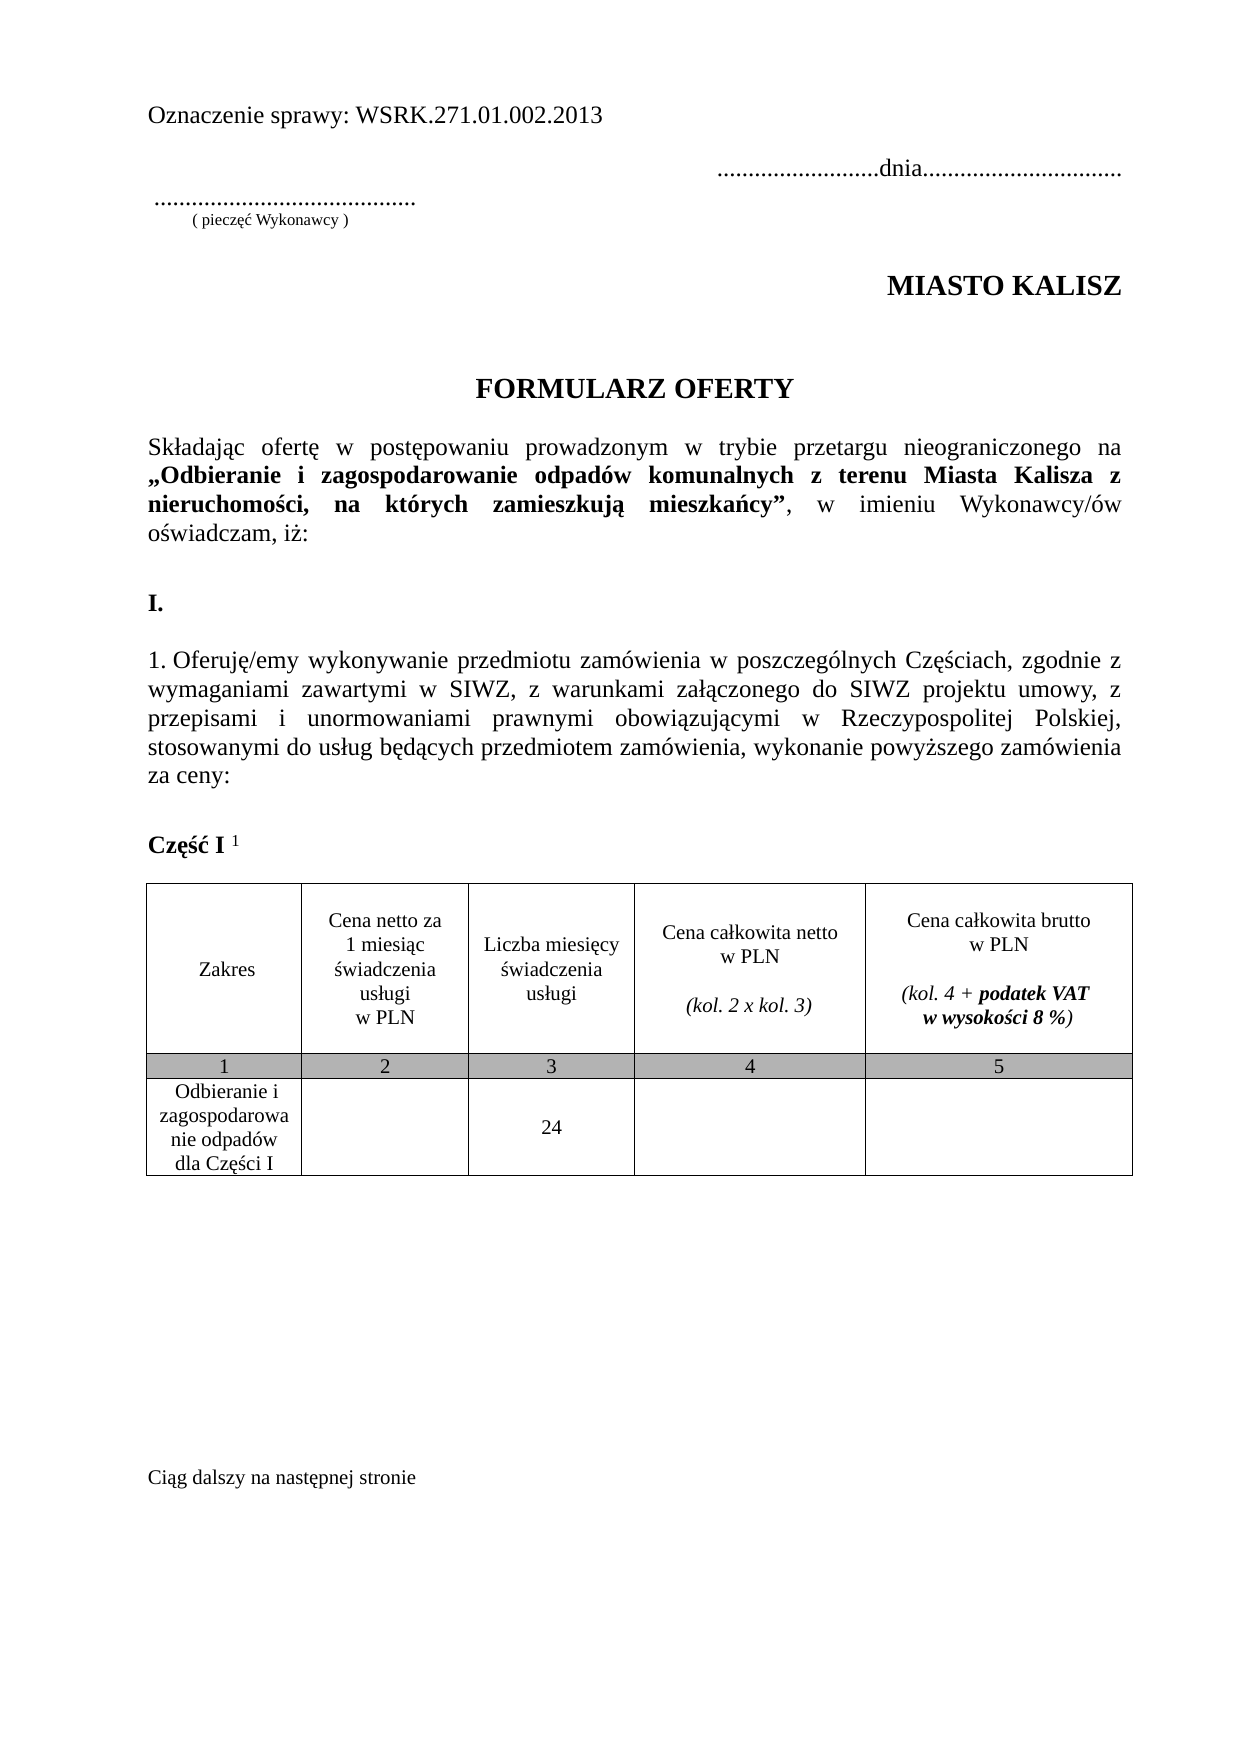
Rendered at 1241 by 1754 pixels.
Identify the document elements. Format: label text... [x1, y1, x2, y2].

table_cell [866, 1079, 1132, 1175]
table_cell 2 [302, 1054, 468, 1078]
table_cell 24 [469, 1079, 634, 1175]
text Część I 1 [148, 831, 1122, 859]
table_header Cena całkowita netto w PLN (kol. 2 x kol. 3) [635, 884, 865, 1053]
table_header Cena netto za 1 miesiąc świadczenia usługi w PLN [302, 884, 468, 1053]
table_cell 4 [635, 1054, 865, 1078]
text .......................................... [154, 182, 1122, 210]
subtitle FORMULARZ OFERTY [148, 371, 1122, 405]
text 1. Oferuję/emy wykonywanie przedmiotu zamówienia w poszczególnych Częściach, zgodnie z wymaganiami zawartymi w SIWZ, z warunkami załączonego do SIWZ projektu umowy, z przepisami i unormowaniami prawnymi obowiązującymi w Rzeczypospolitej Polskiej, stosowanymi do usług będących przedmiotem zamówienia, wykonanie powyższego zamówienia za ceny: [148, 646, 1122, 789]
text Ciąg dalszy na następnej stronie [148, 1465, 1122, 1489]
table_cell [635, 1079, 865, 1175]
text Składając ofertę w postępowaniu prowadzonym w trybie przetargu nieograniczonego na „Odbieranie i zagospodarowanie odpadów komunalnych z terenu Miasta Kalisza z nieruchomości, na których zamieszkują mieszkańcy”, w imieniu Wykonawcy/ów oświadczam, iż: [148, 432, 1122, 547]
text I. [148, 588, 1122, 617]
table_cell 5 [866, 1054, 1132, 1078]
text ( pieczęć Wykonawcy ) [154, 210, 1122, 239]
text ..........................dnia................................ [148, 153, 1122, 182]
table_header Zakres [147, 884, 301, 1053]
text MIASTO KALISZ [154, 268, 1122, 301]
table_header Liczba miesięcy świadczenia usługi [469, 884, 634, 1053]
table_cell Odbieranie i zagospodarowanie odpadów dla Części I [147, 1079, 301, 1175]
table_header Cena całkowita brutto w PLN (kol. 4 + podatek VAT w wysokości 8 %) [866, 884, 1132, 1053]
table_cell [302, 1079, 468, 1175]
table_cell 1 [147, 1054, 301, 1078]
table_cell 3 [469, 1054, 634, 1078]
